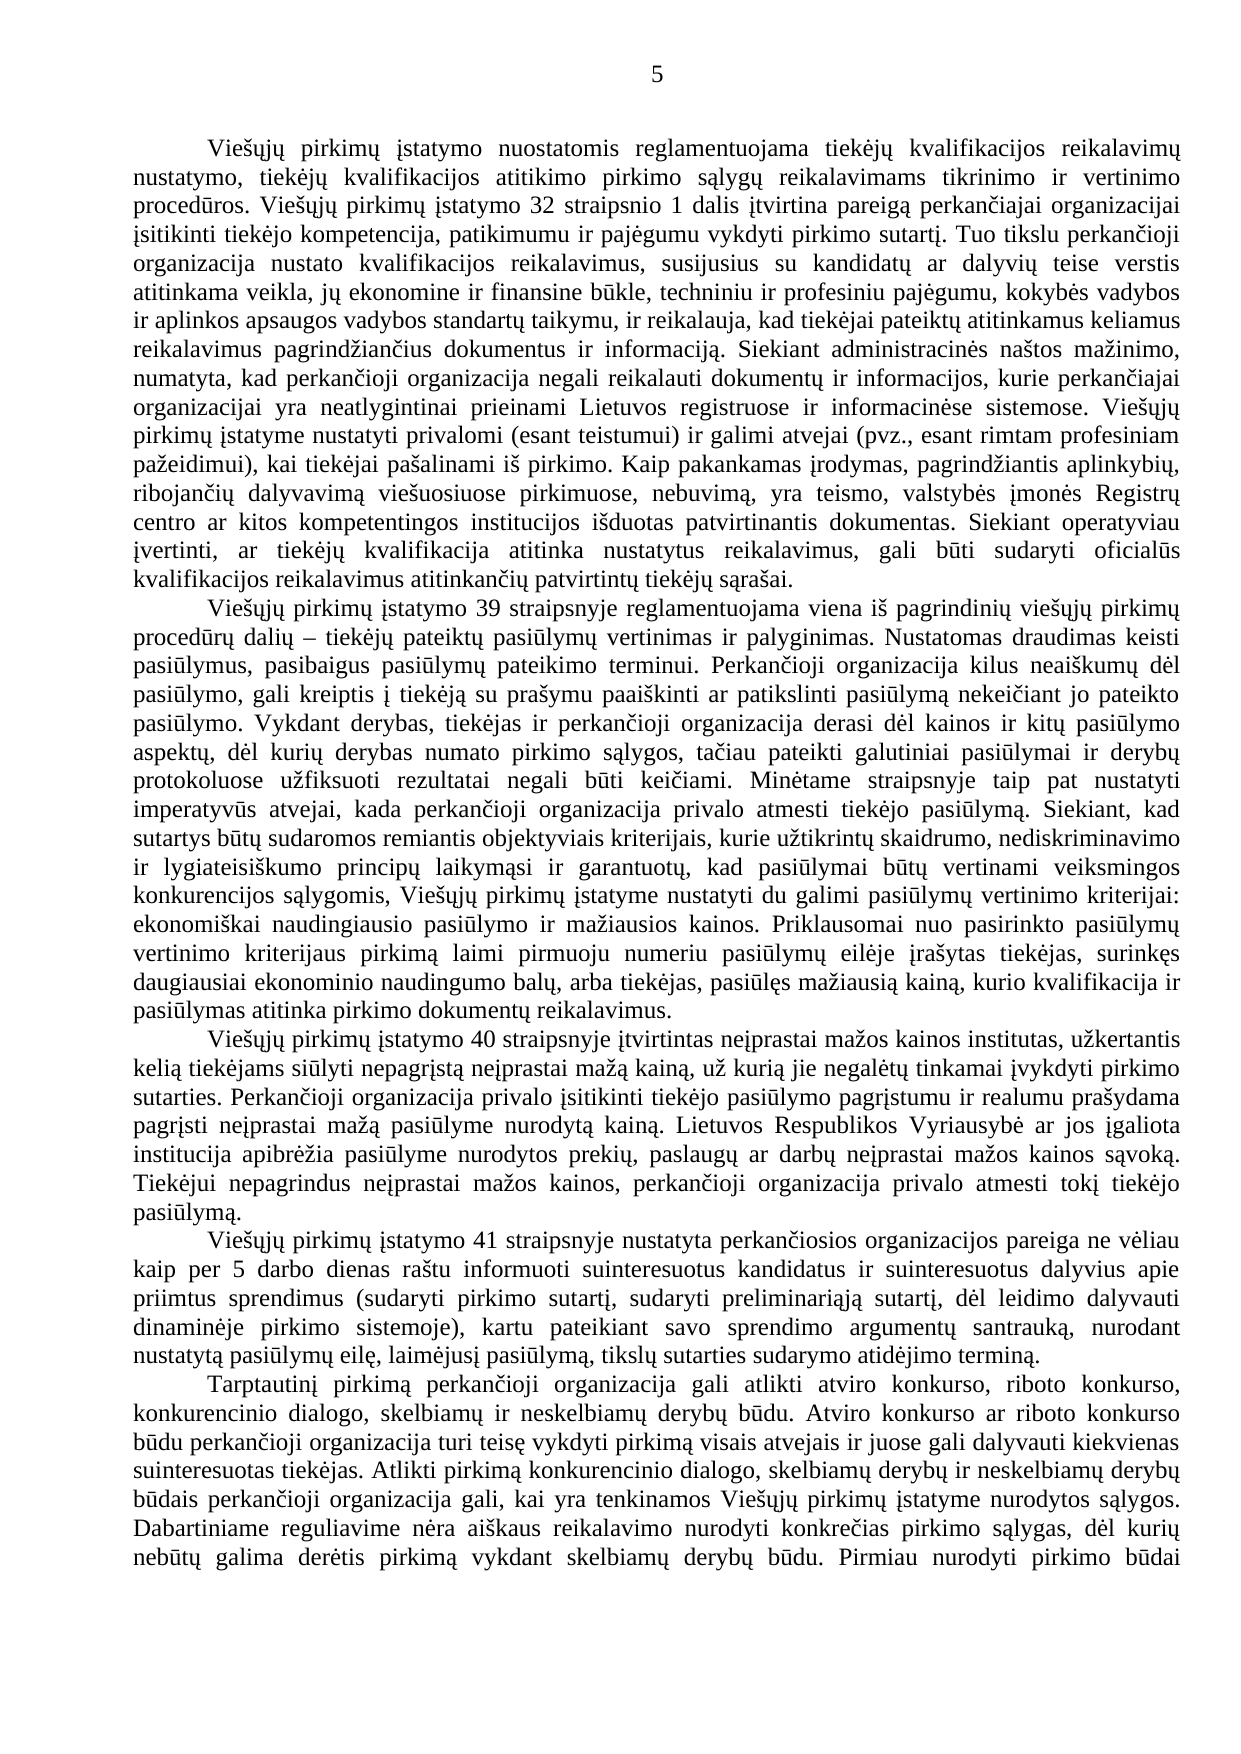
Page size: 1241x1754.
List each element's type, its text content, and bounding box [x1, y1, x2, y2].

text Viešųjų pirkimų įstatymo 41 straipsnyje nustatyta perkančiosios organizacijos pareiga ne vėliau kaip per 5 darbo dienas raštu informuoti suinteresuotus kandidatus ir suinteresuotus dalyvius apie priimtus sprendimus (sudaryti pirkimo sutartį, sudaryti preliminariąją sutartį, dėl leidimo dalyvauti dinaminėje pirkimo sistemoje), kartu pateikiant savo sprendimo argumentų santrauką, nurodant nustatytą pasiūlymų eilę, laimėjusį pasiūlymą, tikslų sutarties sudarymo atidėjimo terminą. [133, 1225, 1181, 1369]
text Tarptautinį pirkimą perkančioji organizacija gali atlikti atviro konkurso, riboto konkurso, konkurencinio dialogo, skelbiamų ir neskelbiamų derybų būdu. Atviro konkurso ar riboto konkurso būdu perkančioji organizacija turi teisę vykdyti pirkimą visais atvejais ir juose gali dalyvauti kiekvienas suinteresuotas tiekėjas. Atlikti pirkimą konkurencinio dialogo, skelbiamų derybų ir neskelbiamų derybų būdais perkančioji organizacija gali, kai yra tenkinamos Viešųjų pirkimų įstatyme nurodytos sąlygos. Dabartiniame reguliavime nėra aiškaus reikalavimo nurodyti konkrečias pirkimo sąlygas, dėl kurių nebūtų galima derėtis pirkimą vykdant skelbiamų derybų būdu. Pirmiau nurodyti pirkimo būdai [133, 1369, 1181, 1570]
text Viešųjų pirkimų įstatymo 39 straipsnyje reglamentuojama viena iš pagrindinių viešųjų pirkimų procedūrų dalių – tiekėjų pateiktų pasiūlymų vertinimas ir palyginimas. Nustatomas draudimas keisti pasiūlymus, pasibaigus pasiūlymų pateikimo terminui. Perkančioji organizacija kilus neaiškumų dėl pasiūlymo, gali kreiptis į tiekėją su prašymu paaiškinti ar patikslinti pasiūlymą nekeičiant jo pateikto pasiūlymo. Vykdant derybas, tiekėjas ir perkančioji organizacija derasi dėl kainos ir kitų pasiūlymo aspektų, dėl kurių derybas numato pirkimo sąlygos, tačiau pateikti galutiniai pasiūlymai ir derybų protokoluose užfiksuoti rezultatai negali būti keičiami. Minėtame straipsnyje taip pat nustatyti imperatyvūs atvejai, kada perkančioji organizacija privalo atmesti tiekėjo pasiūlymą. Siekiant, kad sutartys būtų sudaromos remiantis objektyviais kriterijais, kurie užtikrintų skaidrumo, nediskriminavimo ir lygiateisiškumo principų laikymąsi ir garantuotų, kad pasiūlymai būtų vertinami veiksmingos konkurencijos sąlygomis, Viešųjų pirkimų įstatyme nustatyti du galimi pasiūlymų vertinimo kriterijai: ekonomiškai naudingiausio pasiūlymo ir mažiausios kainos. Priklausomai nuo pasirinkto pasiūlymų vertinimo kriterijaus pirkimą laimi pirmuoju numeriu pasiūlymų eilėje įrašytas tiekėjas, surinkęs daugiausiai ekonominio naudingumo balų, arba tiekėjas, pasiūlęs mažiausią kainą, kurio kvalifikacija ir pasiūlymas atitinka pirkimo dokumentų reikalavimus. [133, 593, 1181, 1024]
text Viešųjų pirkimų įstatymo nuostatomis reglamentuojama tiekėjų kvalifikacijos reikalavimų nustatymo, tiekėjų kvalifikacijos atitikimo pirkimo sąlygų reikalavimams tikrinimo ir vertinimo procedūros. Viešųjų pirkimų įstatymo 32 straipsnio 1 dalis įtvirtina pareigą perkančiajai organizacijai įsitikinti tiekėjo kompetencija, patikimumu ir pajėgumu vykdyti pirkimo sutartį. Tuo tikslu perkančioji organizacija nustato kvalifikacijos reikalavimus, susijusius su kandidatų ar dalyvių teise verstis atitinkama veikla, jų ekonomine ir finansine būkle, techniniu ir profesiniu pajėgumu, kokybės vadybos ir aplinkos apsaugos vadybos standartų taikymu, ir reikalauja, kad tiekėjai pateiktų atitinkamus keliamus reikalavimus pagrindžiančius dokumentus ir informaciją. Siekiant administracinės naštos mažinimo, numatyta, kad perkančioji organizacija negali reikalauti dokumentų ir informacijos, kurie perkančiajai organizacijai yra neatlygintinai prieinami Lietuvos registruose ir informacinėse sistemose. Viešųjų pirkimų įstatyme nustatyti privalomi (esant teistumui) ir galimi atvejai (pvz., esant rimtam profesiniam pažeidimui), kai tiekėjai pašalinami iš pirkimo. Kaip pakankamas įrodymas, pagrindžiantis aplinkybių, ribojančių dalyvavimą viešuosiuose pirkimuose, nebuvimą, yra teismo, valstybės įmonės Registrų centro ar kitos kompetentingos institucijos išduotas patvirtinantis dokumentas. Siekiant operatyviau įvertinti, ar tiekėjų kvalifikacija atitinka nustatytus reikalavimus, gali būti sudaryti oficialūs kvalifikacijos reikalavimus atitinkančių patvirtintų tiekėjų sąrašai. [133, 133, 1181, 593]
text Viešųjų pirkimų įstatymo 40 straipsnyje įtvirtintas neįprastai mažos kainos institutas, užkertantis kelią tiekėjams siūlyti nepagrįstą neįprastai mažą kainą, už kurią jie negalėtų tinkamai įvykdyti pirkimo sutarties. Perkančioji organizacija privalo įsitikinti tiekėjo pasiūlymo pagrįstumu ir realumu prašydama pagrįsti neįprastai mažą pasiūlyme nurodytą kainą. Lietuvos Respublikos Vyriausybė ar jos įgaliota institucija apibrėžia pasiūlyme nurodytos prekių, paslaugų ar darbų neįprastai mažos kainos sąvoką. Tiekėjui nepagrindus neįprastai mažos kainos, perkančioji organizacija privalo atmesti tokį tiekėjo pasiūlymą. [133, 1024, 1181, 1225]
